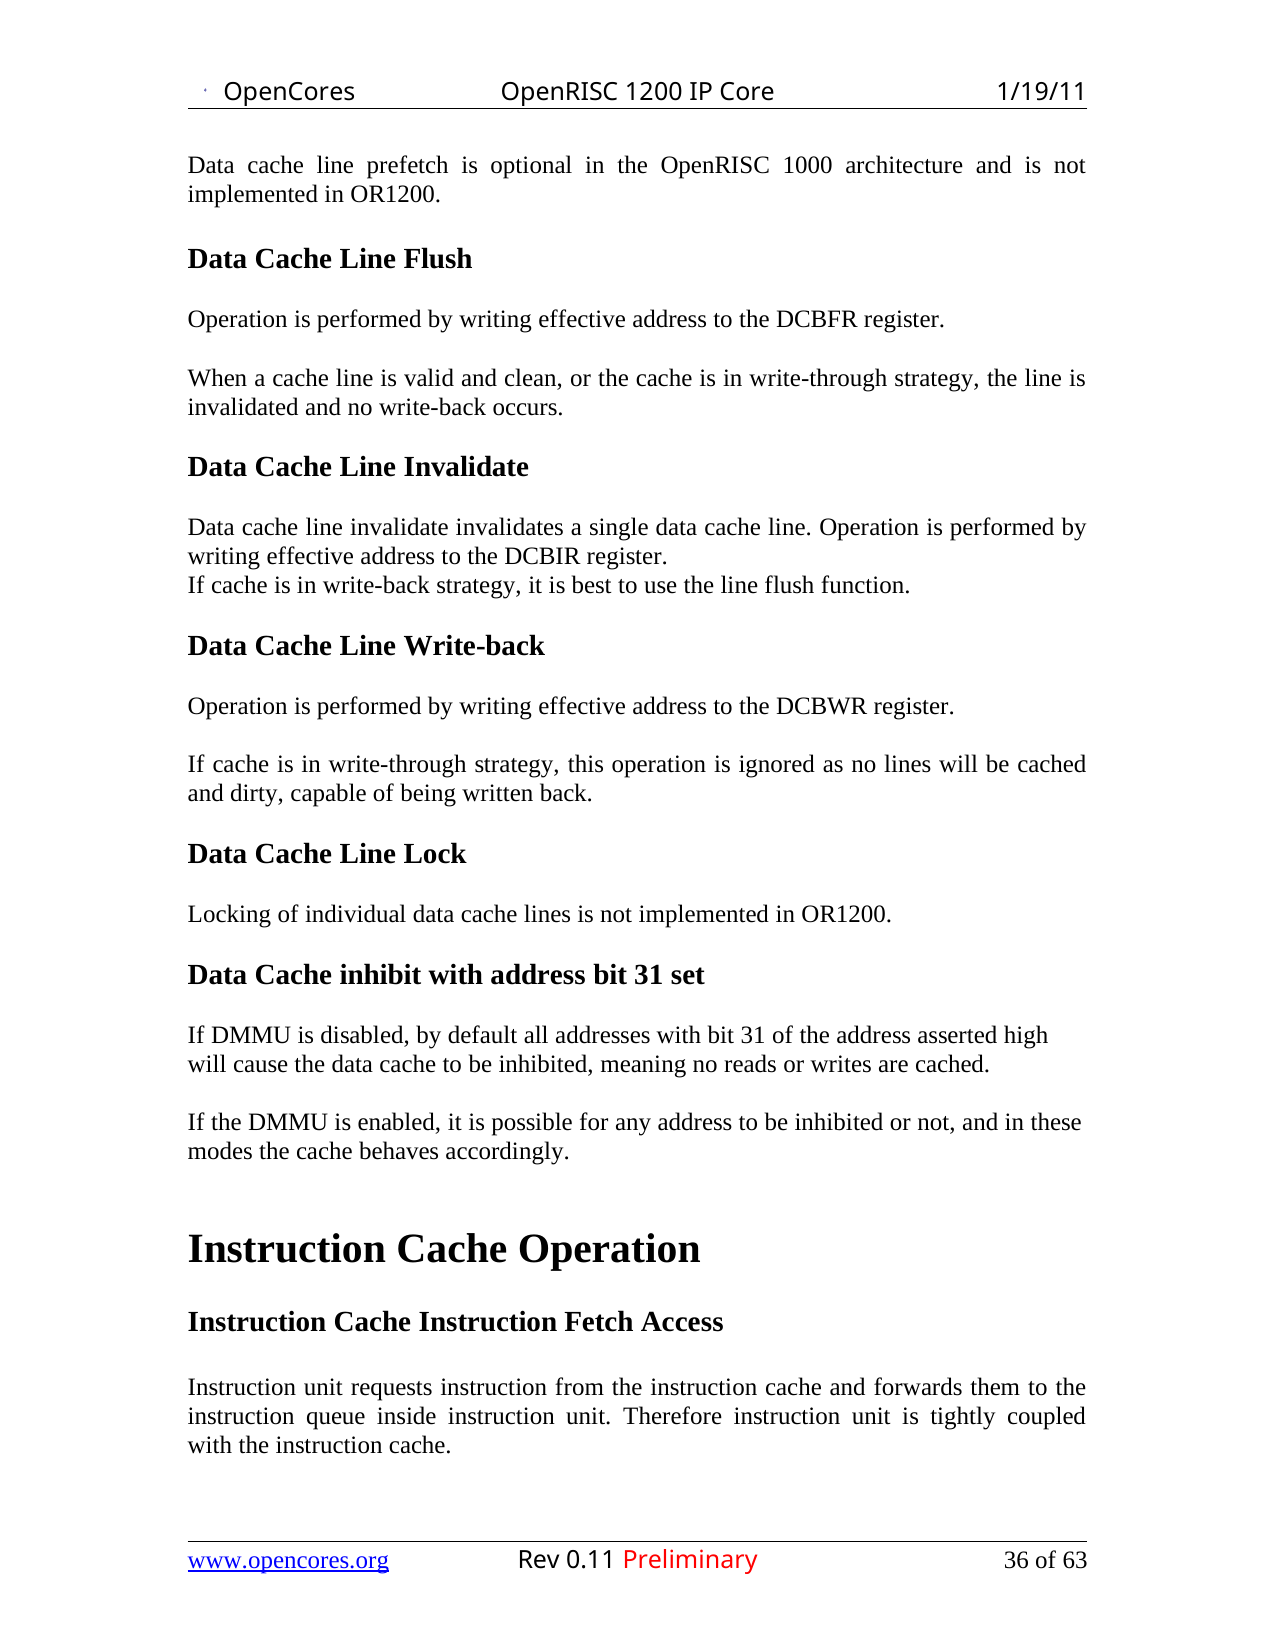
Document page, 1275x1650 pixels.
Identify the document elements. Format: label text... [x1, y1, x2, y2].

subtitle Data Cache Line Write-back [187, 628, 1087, 662]
subtitle Data Cache Line Flush [187, 242, 1087, 275]
subtitle Data Cache Line Invalidate [187, 449, 1087, 483]
text Data cache line invalidate invalidates a single data cache line. Operation is performed by writing effective address to the DCBIR register. [187, 512, 1087, 570]
text Instruction unit requests instruction from the instruction cache and forwards them to the instruction queue inside instruction unit. Therefore instruction unit is tightly coupled with the instruction cache. [187, 1372, 1087, 1459]
subtitle Data Cache inhibit with address bit 31 set [187, 957, 1087, 991]
subtitle Instruction Cache Operation [187, 1223, 1087, 1271]
subtitle Instruction Cache Instruction Fetch Access [187, 1305, 1087, 1338]
text Locking of individual data cache lines is not implemented in OR1200. [187, 899, 1087, 928]
text When a cache line is valid and clean, or the cache is in write-through strategy, the line is invalidated and no write-back occurs. [187, 362, 1087, 421]
text Operation is performed by writing effective address to the DCBFR register. [187, 304, 1087, 333]
text If cache is in write-through strategy, this operation is ignored as no lines will be cached and dirty, capable of being written back. [187, 749, 1087, 807]
text Data cache line prefetch is optional in the OpenRISC 1000 architecture and is not implemented in OR1200. [187, 150, 1087, 208]
subtitle Data Cache Line Lock [187, 836, 1087, 870]
text Operation is performed by writing effective address to the DCBWR register. [187, 691, 1087, 720]
text If cache is in write-back strategy, it is best to use the line flush function. [187, 570, 1087, 599]
text If DMMU is disabled, by default all addresses with bit 31 of the address asserted high will cause the data cache to be inhibited, meaning no reads or writes are cached. [187, 1020, 1087, 1078]
text If the DMMU is enabled, it is possible for any address to be inhibited or not, and in these modes the cache behaves accordingly. [187, 1107, 1087, 1165]
